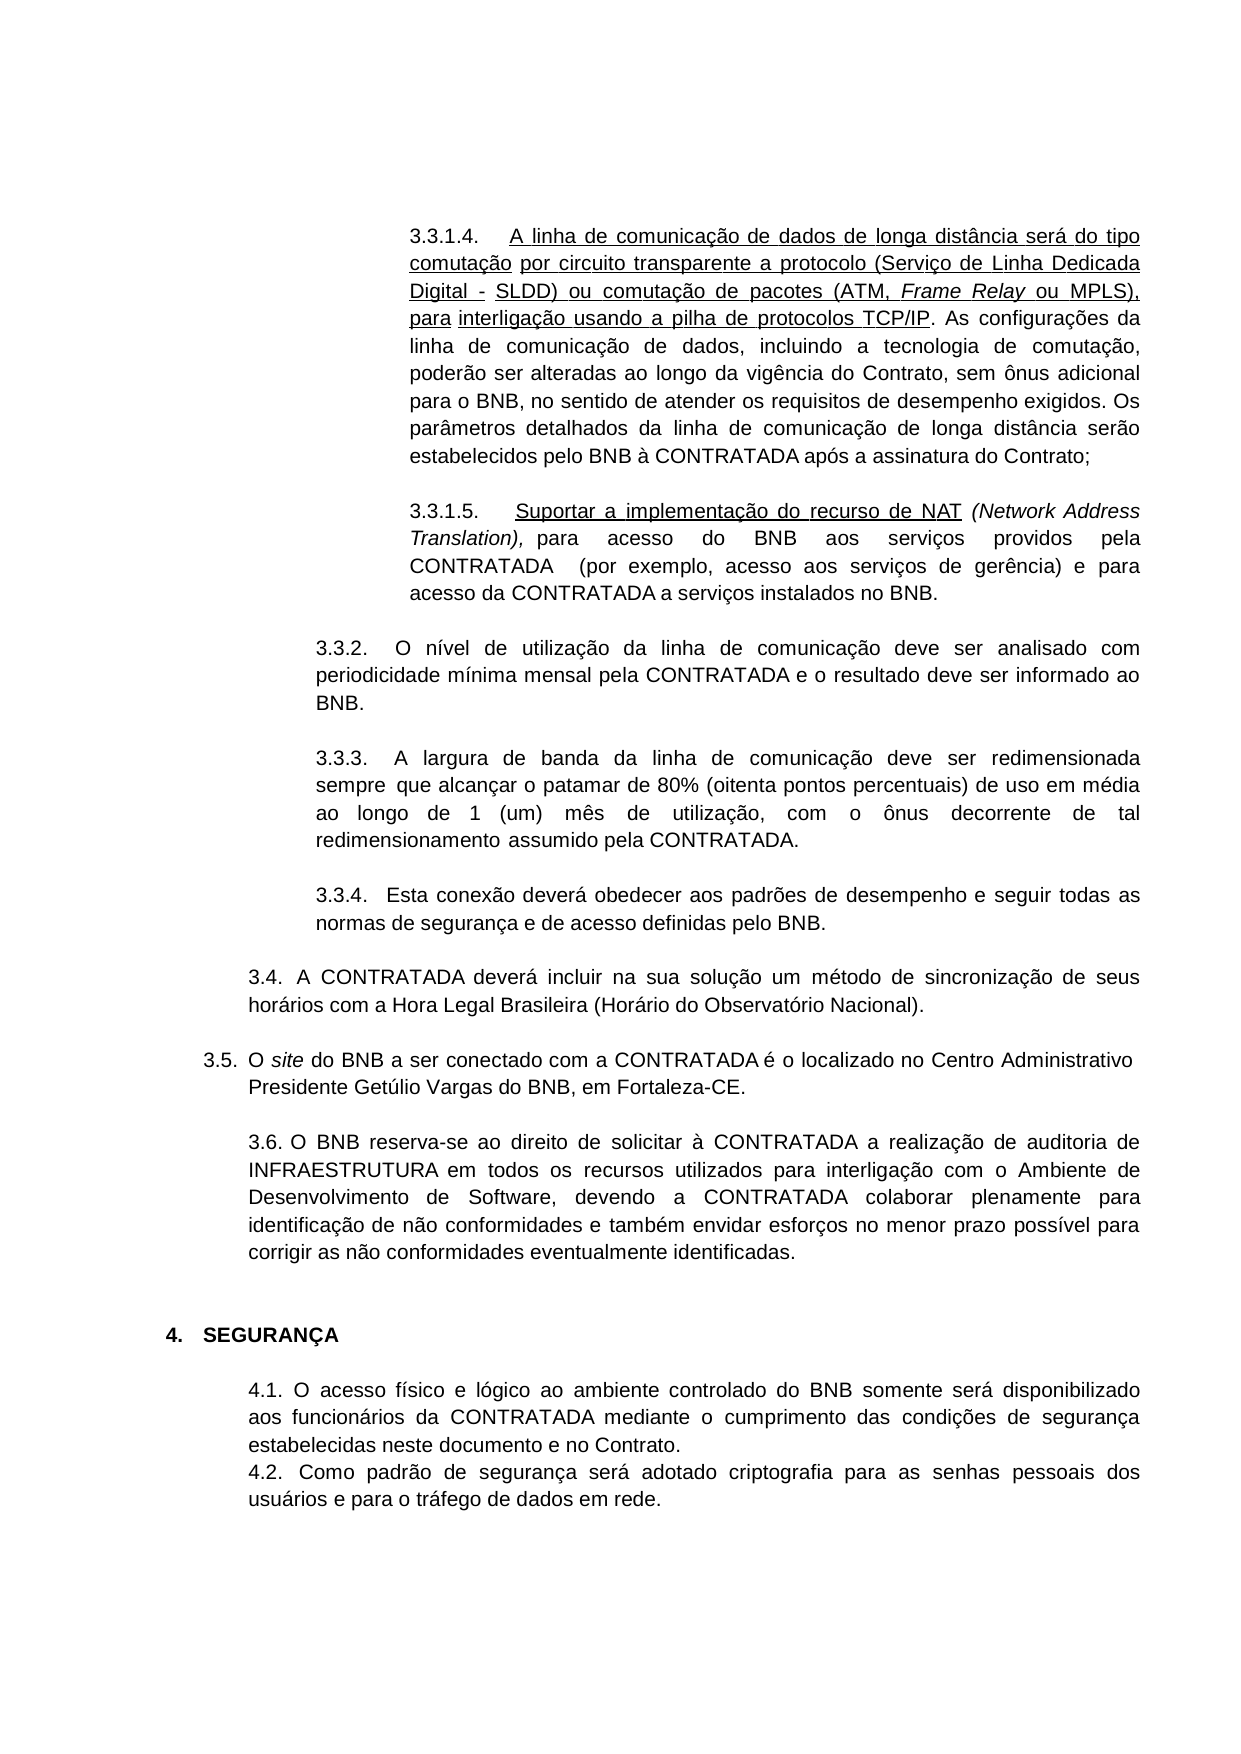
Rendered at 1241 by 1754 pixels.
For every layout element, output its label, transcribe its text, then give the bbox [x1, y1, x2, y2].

text 3.3.3. A largura de banda da linha de comunicação deve ser redimensionada sempre que alcançar o patamar de 80% (oitenta pontos percentuais) de uso em média ao longo de 1 (um) mês de utilização, com o ônus decorrente de tal redimensionamento assumido pela CONTRATADA. [316, 745, 1140, 852]
text 4.1. O acesso físico e lógico ao ambiente controlado do BNB somente será disponibilizado aos funcionários da CONTRATADA mediante o cumprimento das condições de segurança estabelecidas neste documento e no Contrato. [248, 1378, 1140, 1456]
text 3.3.1.5. Suportar a implementação do recurso de NAT (Network Address Translation), para acesso do BNB aos serviços providos pela CONTRATADA (por exemplo, acesso aos serviços de gerência) e para acesso da CONTRATADA a serviços instalados no BNB. [409, 498, 1140, 605]
text 4.2. Como padrão de segurança será adotado criptografia para as senhas pessoais dos usuários e para o tráfego de dados em rede. [248, 1460, 1140, 1511]
text 3.6. O BNB reserva-se ao direito de solicitar à CONTRATADA a realização de auditoria de INFRAESTRUTURA em todos os recursos utilizados para interligação com o Ambiente de Desenvolvimento de Software, devendo a CONTRATADA colaborar plenamente para identificação de não conformidades e também envidar esforços no menor prazo possível para corrigir as não conformidades eventualmente identificadas. [248, 1130, 1140, 1264]
text Presidente Getúlio Vargas do BNB, em Fortaleza-CE. [248, 1075, 1153, 1099]
text 3.3.2. O nível de utilização da linha de comunicação deve ser analisado com periodicidade mínima mensal pela CONTRATADA e o resultado deve ser informado ao BNB. [316, 636, 1140, 714]
text 3.5. O site do BNB a ser conectado com a CONTRATADA é o localizado no Centro Administrativo [203, 1047, 1153, 1071]
text 3.3.4. Esta conexão deverá obedecer aos padrões de desempenho e seguir todas as normas de segurança e de acesso definidas pelo BNB. [316, 883, 1140, 934]
text 3.4. A CONTRATADA deverá incluir na sua solução um método de sincronização de seus horários com a Hora Legal Brasileira (Horário do Observatório Nacional). [248, 965, 1140, 1016]
text 4. SEGURANÇA [166, 1323, 1153, 1347]
text 3.3.1.4. A linha de comunicação de dados de longa distância será do tipo comutação por circuito transparente a protocolo (Serviço de Linha Dedicada Digital - SLDD) ou comutação de pacotes (ATM, Frame Relay ou MPLS), para interligação usando a pilha de protocolos TCP/IP. As configurações da linha de comunicação de dados, incluindo a tecnologia de comutação, poderão ser alteradas ao longo da vigência do Contrato, sem ônus adicional para o BNB, no sentido de atender os requisitos de desempenho exigidos. Os parâmetros detalhados da linha de comunicação de longa distância serão estabelecidos pelo BNB à CONTRATADA após a assinatura do Contrato; [409, 224, 1140, 468]
